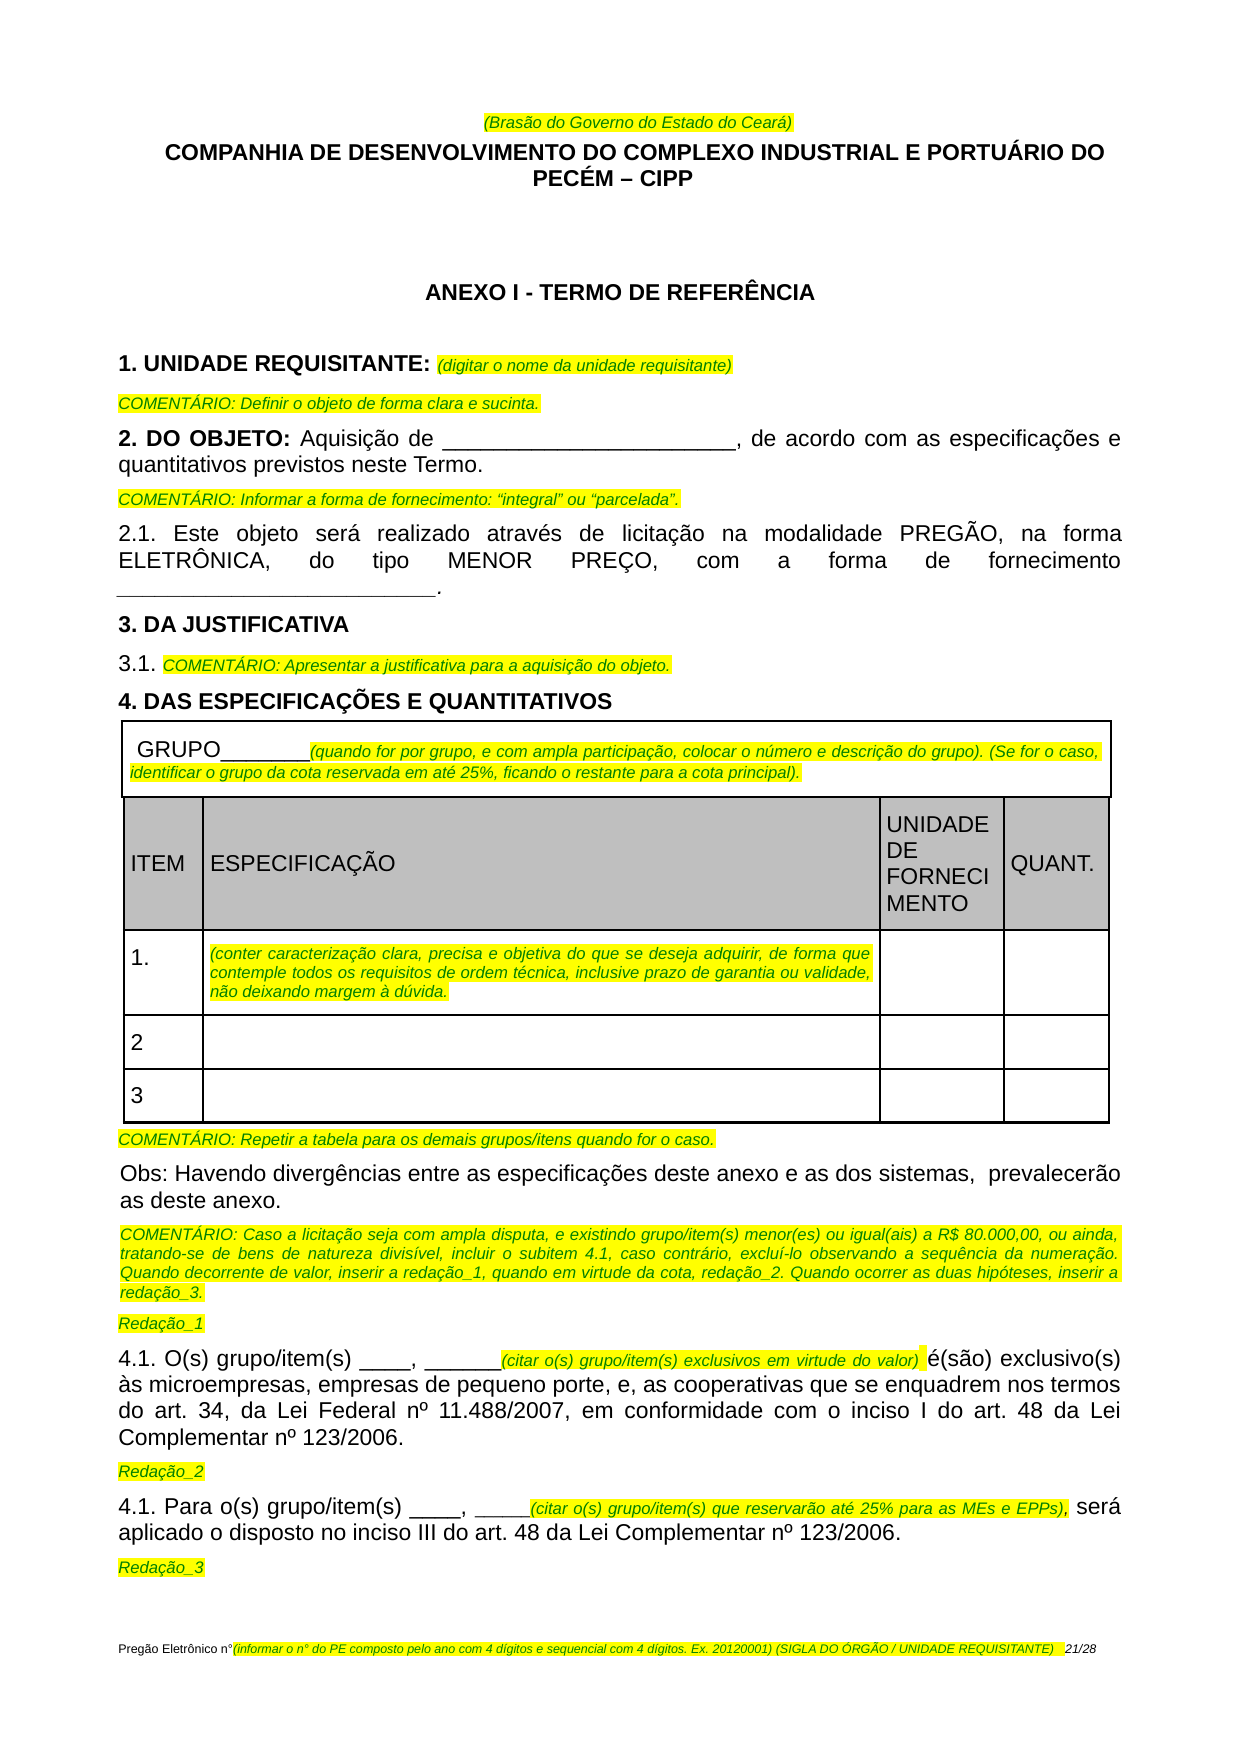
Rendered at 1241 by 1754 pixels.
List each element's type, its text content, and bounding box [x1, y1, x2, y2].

text 2.1. Este objeto será realizado através de licitação na modalidade PREGÃO, na forma ELETRÔNICA, do tipo MENOR PREÇO, com a forma de fornecimento _________________________. [118, 520, 1122, 599]
text COMENTÁRIO: Repetir a tabela para os demais grupos/itens quando for o caso. [118, 1129, 1122, 1148]
text 1. UNIDADE REQUISITANTE: (digitar o nome da unidade requisitante) [118, 349, 1122, 376]
text COMENTÁRIO: Informar a forma de fornecimento: “integral” ou “parcelada”. [118, 489, 1122, 508]
table_cell [1005, 1016, 1108, 1067]
table_cell [881, 1016, 1003, 1067]
table_cell [1005, 1070, 1108, 1121]
table_cell 2 [125, 1016, 202, 1067]
text Redação_3 [118, 1557, 1121, 1577]
table_cell [204, 1070, 879, 1121]
text COMENTÁRIO: Caso a licitação seja com ampla disputa, e existindo grupo/item(s) menor(es) ou igual(ais) a R$ 80.000,00, ou ainda, tratando-se de bens de natureza divisível, incluir o subitem 4.1, caso contrário, excluí-lo observando a sequência da numeração. Quando decorrente de valor, inserir a redação_1, quando em virtude da cota, redação_2. Quando ocorrer as duas hipóteses, inserir a redação_3. [120, 1225, 1122, 1302]
text 3. DA JUSTIFICATIVA [118, 611, 1122, 638]
table_header GRUPO_______(quando for por grupo, e com ampla participação, colocar o número e descrição do grupo). (Se for o caso, identificar o grupo da cota reservada em até 25%, ficando o restante para a cota principal). [123, 722, 1110, 796]
table_cell [881, 1070, 1003, 1121]
table_header ITEM [125, 798, 202, 929]
text 3.1. COMENTÁRIO: Apresentar a justificativa para a aquisição do objeto. [118, 649, 1122, 676]
text COMENTÁRIO: Definir o objeto de forma clara e sucinta. [118, 394, 1122, 413]
table_cell [204, 1016, 879, 1067]
text 4. DAS ESPECIFICAÇÕES E QUANTITATIVOS [118, 688, 1122, 714]
text 4.1. O(s) grupo/item(s) ____, ______(citar o(s) grupo/item(s) exclusivos em virtude do valor) é(são) exclusivo(s) às microempresas, empresas de pequeno porte, e, as cooperativas que se enquadrem nos termos do art. 34, da Lei Federal nº 11.488/2007, em conformidade com o inciso I do art. 48 da Lei Complementar nº 123/2006. [118, 1344, 1121, 1450]
table_header ESPECIFICAÇÃO [204, 798, 879, 929]
text Obs: Havendo divergências entre as especificações deste anexo e as dos sistemas, prevalecerão as deste anexo. [119, 1160, 1122, 1213]
table_header UNIDADE DE FORNECIMENTO [881, 798, 1003, 929]
table_cell [881, 931, 1003, 1014]
text Redação_1 [118, 1313, 1121, 1333]
text Redação_2 [118, 1462, 1121, 1481]
text ANEXO I - TERMO DE REFERÊNCIA [118, 279, 1122, 305]
text 4.1. Para o(s) grupo/item(s) ____, ______(citar o(s) grupo/item(s) que reservarão até 25% para as MEs e EPPs), será aplicado o disposto no inciso III do art. 48 da Lei Complementar nº 123/2006. [118, 1493, 1121, 1546]
text 2. DO OBJETO: Aquisição de _______________________, de acordo com as especificações e quantitativos previstos neste Termo. [118, 425, 1122, 477]
table_cell 3 [125, 1070, 202, 1121]
table_cell 1. [125, 931, 202, 1014]
table_header QUANT. [1005, 798, 1108, 929]
table_cell [1005, 931, 1108, 1014]
table_cell (conter caracterização clara, precisa e objetiva do que se deseja adquirir, de forma que contemple todos os requisitos de ordem técnica, inclusive prazo de garantia ou validade, não deixando margem à dúvida. [204, 931, 879, 1014]
